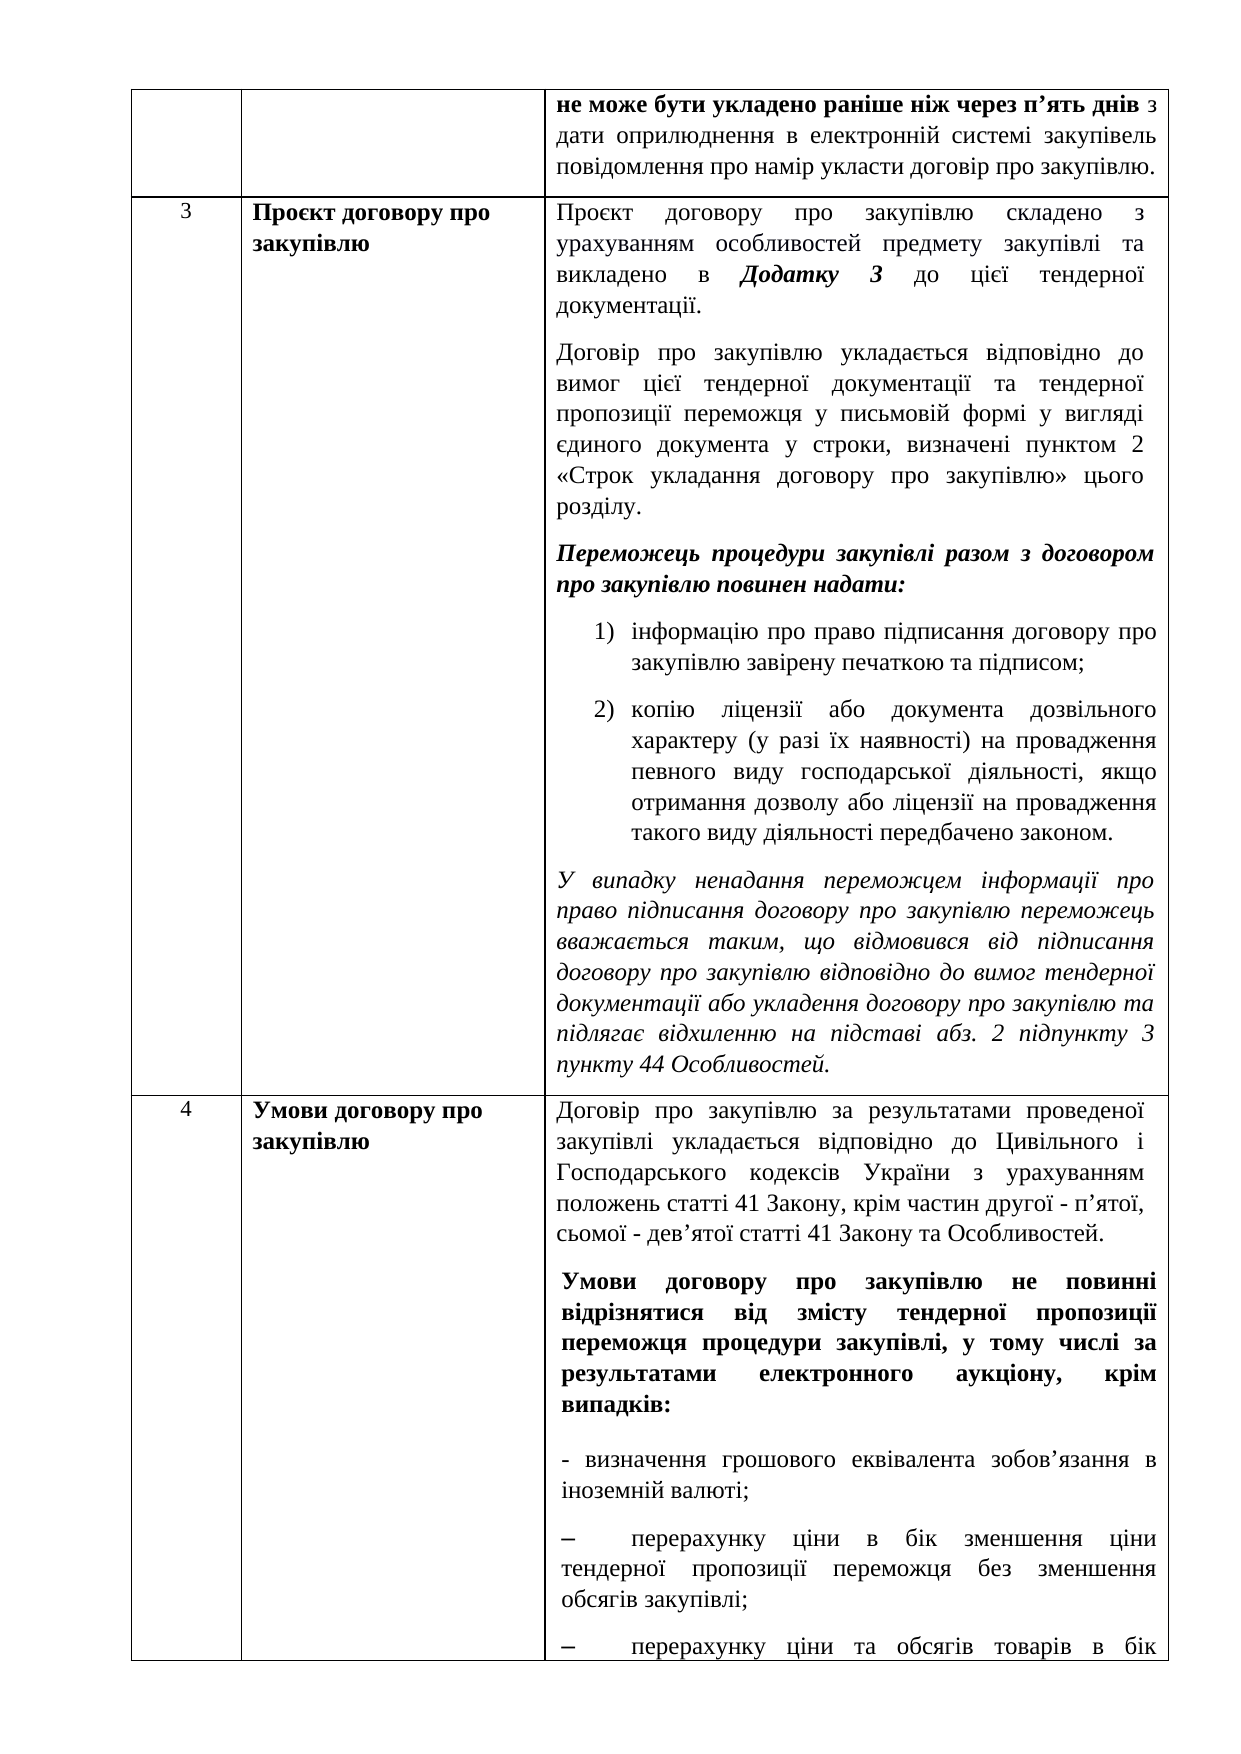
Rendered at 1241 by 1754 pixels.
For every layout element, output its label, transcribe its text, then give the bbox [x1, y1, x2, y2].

table_cell Умови договору про закупівлю [242, 1096, 544, 1660]
table_cell Проєкт договору про закупівлю складено з урахуванням особливостей предмету закупівлі та викладено в Додатку 3 до цієї тендерної документації. Договір про закупівлю укладається відповідно до вимог цієї тендерної документації та тендерної пропозиції переможця у письмовій формі у вигляді єдиного документа у строки, визначені пунктом 2 «Строк укладання договору про закупівлю» цього розділу. Переможець процедури закупівлі разом з договором про закупівлю повинен надати: інформацію про право підписання договору про закупівлю завірену печаткою та підписом; копію ліцензії або документа дозвільного характеру (у разі їх наявності) на провадження певного виду господарської діяльності, якщо отримання дозволу або ліцензії на провадження такого виду діяльності передбачено законом. У випадку ненадання переможцем інформації про право підписання договору про закупівлю переможець вважається таким, що відмовився від підписання договору про закупівлю відповідно до вимог тендерної документації або укладення договору про закупівлю та підлягає відхиленню на підставі абз. 2 підпункту 3 пункту 44 Особливостей. [546, 198, 1168, 1094]
table_cell 3 [132, 198, 241, 1094]
table_cell 4 [132, 1096, 241, 1660]
table_cell Договір про закупівлю за результатами проведеної закупівлі укладається відповідно до Цивільного і Господарського кодексів України з урахуванням положень статті 41 Закону, крім частин другої - п’ятої, сьомої - дев’ятої статті 41 Закону та Особливостей. Умови договору про закупівлю не повинні відрізнятися від змісту тендерної пропозиції переможця процедури закупівлі, у тому числі за результатами електронного аукціону, крім випадків: - визначення грошового еквівалента зобов’язання в іноземній валюті; перерахунку ціни в бік зменшення ціни тендерної пропозиції переможця без зменшення обсягів закупівлі; перерахунку ціни та обсягів товарів в бік [546, 1096, 1168, 1660]
table_cell Проєкт договору про закупівлю [242, 198, 544, 1094]
table_cell [132, 90, 241, 196]
table_cell [242, 90, 544, 196]
table_cell не може бути укладено раніше ніж через п’ять днів з дати оприлюднення в електронній системі закупівель повідомлення про намір укласти договір про закупівлю. [546, 90, 1168, 196]
